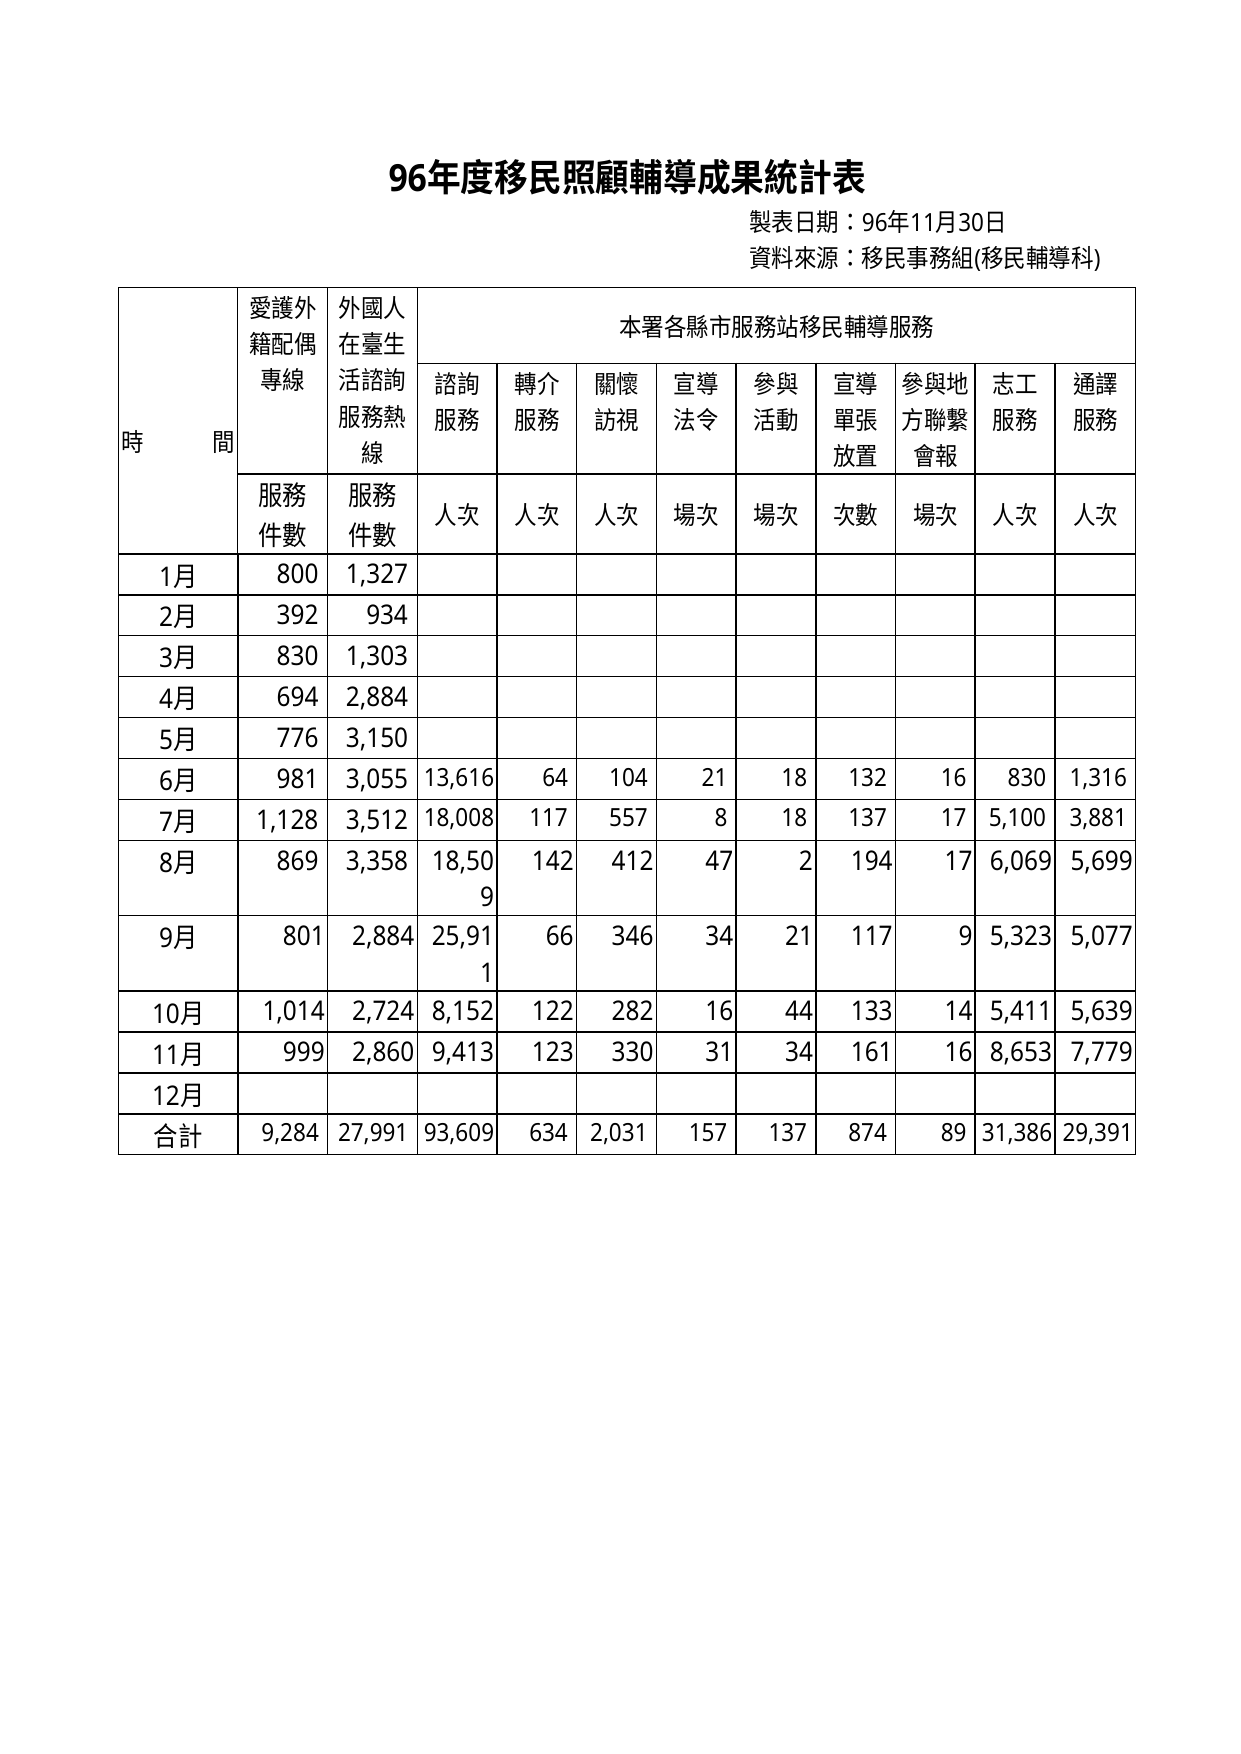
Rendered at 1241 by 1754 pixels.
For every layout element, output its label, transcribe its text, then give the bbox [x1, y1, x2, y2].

table_cell 合計 [119, 1115, 237, 1154]
table_cell 參與 活動 [737, 364, 815, 473]
table_cell 694 [239, 677, 327, 717]
table_cell [1056, 596, 1135, 635]
table_cell 7月 [119, 800, 237, 839]
table_header 96年度移民照顧輔導成果統計表 [118, 148, 1136, 202]
table_cell 2,884 [328, 916, 417, 990]
table_cell 21 [737, 916, 815, 990]
table_cell 47 [657, 841, 735, 915]
table_cell 157 [657, 1115, 735, 1154]
table_cell [418, 1074, 496, 1113]
table_cell 16 [896, 759, 974, 798]
table_cell 142 [498, 841, 576, 915]
table_cell 3,150 [328, 718, 417, 758]
table_cell 次數 [817, 475, 895, 553]
table_cell 117 [498, 800, 576, 839]
table_cell 801 [239, 916, 327, 990]
table_cell [817, 555, 895, 594]
table_cell 時間 [119, 288, 237, 553]
table_cell 18 [737, 759, 815, 798]
table_cell [239, 1074, 327, 1113]
table_cell 830 [976, 759, 1054, 798]
table_cell 981 [239, 759, 327, 798]
table_cell 25,911 [418, 916, 496, 990]
table_cell [896, 596, 974, 635]
table_cell 人次 [418, 475, 496, 553]
table_cell 27,991 [328, 1115, 417, 1154]
table_cell [817, 1074, 895, 1113]
table_cell [657, 636, 735, 676]
table_cell [577, 636, 656, 676]
table_cell 9 [896, 916, 974, 990]
table_cell 557 [577, 800, 656, 839]
table_cell [657, 677, 735, 717]
table_cell 21 [657, 759, 735, 798]
table_cell 137 [737, 1115, 815, 1154]
table_cell 製表日期：96年11月30日 資料來源：移民事務組(移民輔導科) [746, 202, 1136, 287]
table_cell 2 [737, 841, 815, 915]
table_cell 31 [657, 1033, 735, 1072]
table_cell 8,653 [976, 1033, 1054, 1072]
table_cell 外國人在臺生活諮詢服務熱線 [328, 288, 417, 473]
table_cell 3月 [119, 636, 237, 676]
table_cell [1056, 555, 1135, 594]
table_cell 64 [498, 759, 576, 798]
table_cell [737, 555, 815, 594]
table_cell 194 [817, 841, 895, 915]
table_cell [896, 677, 974, 717]
table_cell 服務 件數 [238, 475, 327, 553]
table_cell 1,327 [328, 555, 417, 594]
table_cell 123 [498, 1033, 576, 1072]
table_cell 5,411 [976, 992, 1054, 1031]
table_cell 3,881 [1056, 800, 1135, 839]
table_cell [577, 555, 656, 594]
table_cell [896, 718, 974, 758]
table_cell 346 [577, 916, 656, 990]
table_cell 1,014 [239, 992, 327, 1031]
table_cell 10月 [119, 992, 237, 1031]
table_cell [817, 636, 895, 676]
table_cell 參與地方聯繫會報 [896, 364, 974, 473]
table_cell [1056, 1074, 1135, 1113]
table_cell 34 [737, 1033, 815, 1072]
table_cell 1,303 [328, 636, 417, 676]
table_cell [1056, 677, 1135, 717]
table_cell 1,316 [1056, 759, 1135, 798]
table_cell 874 [817, 1115, 895, 1154]
table_cell [976, 596, 1054, 635]
table_cell [418, 718, 496, 758]
table_cell 2,860 [328, 1033, 417, 1072]
table_cell [737, 636, 815, 676]
table_cell 133 [817, 992, 895, 1031]
table_cell [498, 677, 576, 717]
table_cell 通譯 服務 [1056, 364, 1135, 473]
table_cell 830 [239, 636, 327, 676]
table_cell 5,699 [1056, 841, 1135, 915]
table_cell [657, 555, 735, 594]
table_cell [498, 555, 576, 594]
table_cell 人次 [498, 475, 576, 553]
table_cell 宣導 法令 [657, 364, 735, 473]
table_cell 關懷 訪視 [577, 364, 656, 473]
table_cell 人次 [1056, 475, 1135, 553]
table_cell 2月 [119, 596, 237, 635]
table_cell 5,100 [976, 800, 1054, 839]
table_cell 人次 [577, 475, 656, 553]
table_cell [118, 202, 746, 287]
table_cell [737, 718, 815, 758]
table_cell 16 [657, 992, 735, 1031]
table_cell [1056, 718, 1135, 758]
table_cell 31,386 [976, 1115, 1054, 1154]
table_cell [328, 1074, 417, 1113]
table_cell 服務 件數 [328, 475, 417, 553]
table_cell [498, 636, 576, 676]
table_cell 3,358 [328, 841, 417, 915]
table_cell 2,884 [328, 677, 417, 717]
table_cell 66 [498, 916, 576, 990]
table_cell 2,724 [328, 992, 417, 1031]
table_cell 3,512 [328, 800, 417, 839]
table_cell 104 [577, 759, 656, 798]
table_cell [737, 596, 815, 635]
table_cell 3,055 [328, 759, 417, 798]
table_cell 5,323 [976, 916, 1054, 990]
table_cell 6月 [119, 759, 237, 798]
table_cell [498, 596, 576, 635]
table_cell [577, 677, 656, 717]
table_cell 8 [657, 800, 735, 839]
table_cell 800 [239, 555, 327, 594]
table_cell [577, 718, 656, 758]
table_cell 9,413 [418, 1033, 496, 1072]
table_cell 9月 [119, 916, 237, 990]
table_cell 愛護外籍配偶專線 [238, 288, 327, 473]
table_cell [817, 718, 895, 758]
table_cell 634 [498, 1115, 576, 1154]
table_cell 17 [896, 841, 974, 915]
table_cell [896, 1074, 974, 1113]
table_cell [976, 1074, 1054, 1113]
table_cell 2,031 [577, 1115, 656, 1154]
table_cell 場次 [737, 475, 815, 553]
table_cell 29,391 [1056, 1115, 1135, 1154]
table_cell 11月 [119, 1033, 237, 1072]
table_cell 轉介 服務 [498, 364, 576, 473]
table_cell 14 [896, 992, 974, 1031]
table_cell 89 [896, 1115, 974, 1154]
table_cell 8月 [119, 841, 237, 915]
table_cell 5,639 [1056, 992, 1135, 1031]
table_cell 999 [239, 1033, 327, 1072]
table_cell [976, 718, 1054, 758]
table_cell 5月 [119, 718, 237, 758]
table_cell 5,077 [1056, 916, 1135, 990]
table_cell [577, 596, 656, 635]
table_cell 宣導 單張 放置 [817, 364, 895, 473]
table_cell 18 [737, 800, 815, 839]
table_cell [418, 555, 496, 594]
table_cell 場次 [896, 475, 974, 553]
table_cell [418, 677, 496, 717]
table_cell 934 [328, 596, 417, 635]
table_cell 1月 [119, 555, 237, 594]
table_cell 132 [817, 759, 895, 798]
table_cell [418, 636, 496, 676]
table_cell 776 [239, 718, 327, 758]
table_cell 392 [239, 596, 327, 635]
table_cell 7,779 [1056, 1033, 1135, 1072]
table_cell [577, 1074, 656, 1113]
table_cell 16 [896, 1033, 974, 1072]
table_cell [657, 1074, 735, 1113]
table_cell 330 [577, 1033, 656, 1072]
table_cell 17 [896, 800, 974, 839]
table_cell 4月 [119, 677, 237, 717]
table_cell 12月 [119, 1074, 237, 1113]
table_cell 18,509 [418, 841, 496, 915]
table_cell 18,008 [418, 800, 496, 839]
table_cell 282 [577, 992, 656, 1031]
table_cell 6,069 [976, 841, 1054, 915]
table_cell 161 [817, 1033, 895, 1072]
table_cell [976, 677, 1054, 717]
table_cell [1056, 636, 1135, 676]
table_cell 1,128 [239, 800, 327, 839]
table_cell [976, 555, 1054, 594]
table_cell 93,609 [418, 1115, 496, 1154]
table_cell 34 [657, 916, 735, 990]
table_cell 122 [498, 992, 576, 1031]
table_cell [817, 596, 895, 635]
table_cell [418, 596, 496, 635]
table_cell [737, 1074, 815, 1113]
table_cell 9,284 [239, 1115, 327, 1154]
table_cell 412 [577, 841, 656, 915]
table_cell 場次 [657, 475, 735, 553]
table_cell [817, 677, 895, 717]
table_cell [498, 718, 576, 758]
table_cell [498, 1074, 576, 1113]
table_cell [657, 718, 735, 758]
table_cell [896, 555, 974, 594]
table_cell [657, 596, 735, 635]
table_cell 137 [817, 800, 895, 839]
table_cell 869 [239, 841, 327, 915]
table_cell [896, 636, 974, 676]
table_cell [737, 677, 815, 717]
table_cell 諮詢 服務 [418, 364, 496, 473]
table_cell 117 [817, 916, 895, 990]
table_cell 8,152 [418, 992, 496, 1031]
table_cell [976, 636, 1054, 676]
table_cell 44 [737, 992, 815, 1031]
table_cell 13,616 [418, 759, 496, 798]
table_cell 志工 服務 [976, 364, 1054, 473]
table_cell 本署各縣市服務站移民輔導服務 [418, 288, 1135, 362]
table_cell 人次 [976, 475, 1054, 553]
